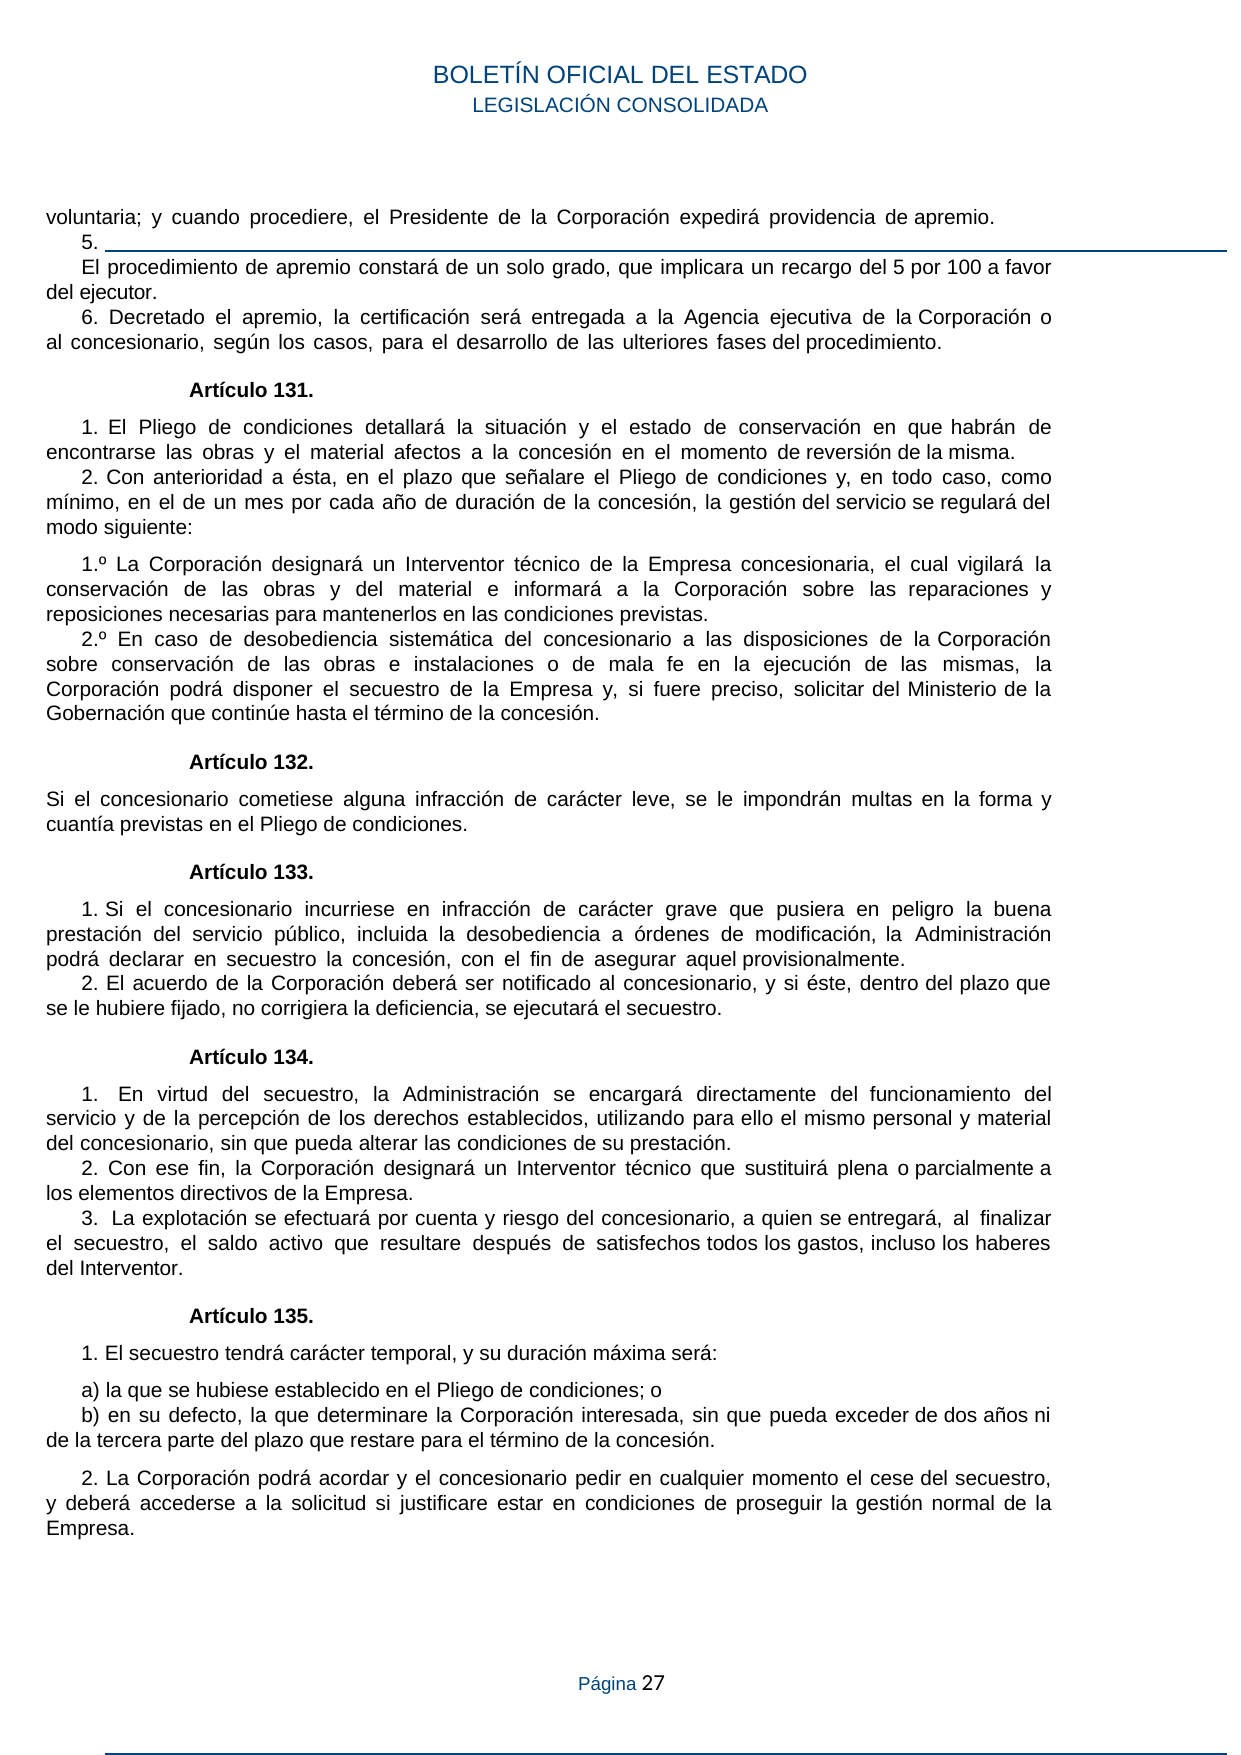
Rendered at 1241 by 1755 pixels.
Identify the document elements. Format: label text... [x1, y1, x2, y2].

subtitle Artículo 134. [189, 1044, 1195, 1068]
subtitle Artículo 135. [189, 1304, 1195, 1328]
list Si el concesionario incurriese en infracción de carácter grave que pusiera en peligro la buena prestación del servicio público, incluida la desobediencia a órdenes de modificación, la Administración podrá declarar en secuestro la concesión, con el fin de asegurar aquel provisionalmente. [46, 897, 1052, 970]
list La Corporación podrá acordar y el concesionario pedir en cualquier momento el cese del secuestro, y deberá accederse a la solicitud si justificare estar en condiciones de proseguir la gestión normal de la Empresa. [46, 1466, 1052, 1539]
subtitle Artículo 132. [189, 750, 1195, 774]
list El procedimiento de apremio constará de un solo grado, que implicara un recargo del 5 por 100 a favor del ejecutor. [46, 230, 1052, 304]
list la que se hubiese establecido en el Pliego de condiciones; o [46, 1378, 1195, 1402]
list El acuerdo de la Corporación deberá ser notificado al concesionario, y si éste, dentro del plazo que se le hubiere fijado, no corrigiera la deficiencia, se ejecutará el secuestro. [46, 971, 1052, 1020]
list El Pliego de condiciones detallará la situación y el estado de conservación en que habrán de encontrarse las obras y el material afectos a la concesión en el momento de reversión de la misma. [46, 415, 1052, 464]
list Decretado el apremio, la certificación será entregada a la Agencia ejecutiva de la Corporación o al concesionario, según los casos, para el desarrollo de las ulteriores fases del procedimiento. [46, 305, 1052, 354]
subtitle Artículo 131. [189, 378, 1195, 402]
list en su defecto, la que determinare la Corporación interesada, sin que pueda exceder de dos años ni de la tercera parte del plazo que restare para el término de la concesión. [46, 1403, 1052, 1452]
list En virtud del secuestro, la Administración se encargará directamente del funcionamiento del servicio y de la percepción de los derechos establecidos, utilizando para ello el mismo personal y material del concesionario, sin que pueda alterar las condiciones de su prestación. [46, 1081, 1052, 1155]
list La explotación se efectuará por cuenta y riesgo del concesionario, a quien se entregará, al finalizar el secuestro, el saldo activo que resultare después de satisfechos todos los gastos, incluso los haberes del Interventor. [46, 1206, 1052, 1279]
list Con ese fin, la Corporación designará un Interventor técnico que sustituirá plena o parcialmente a los elementos directivos de la Empresa. [46, 1156, 1052, 1205]
text voluntaria; y cuando procediere, el Presidente de la Corporación expedirá providencia de apremio. [46, 205, 1052, 229]
list Con anterioridad a ésta, en el plazo que señalare el Pliego de condiciones y, en todo caso, como mínimo, en el de un mes por cada año de duración de la concesión, la gestión del servicio se regulará del modo siguiente: [46, 465, 1052, 538]
list .º En caso de desobediencia sistemática del concesionario a las disposiciones de la Corporación sobre conservación de las obras e instalaciones o de mala fe en la ejecución de las mismas, la Corporación podrá disponer el secuestro de la Empresa y, si fuere preciso, solicitar del Ministerio de la Gobernación que continúe hasta el término de la concesión. [46, 627, 1052, 725]
subtitle Artículo 133. [189, 860, 1195, 884]
text Si el concesionario cometiese alguna infracción de carácter leve, se le impondrán multas en la forma y cuantía previstas en el Pliego de condiciones. [46, 786, 1052, 835]
list .º La Corporación designará un Interventor técnico de la Empresa concesionaria, el cual vigilará la conservación de las obras y del material e informará a la Corporación sobre las reparaciones y reposiciones necesarias para mantenerlos en las condiciones previstas. [46, 552, 1052, 626]
list El secuestro tendrá carácter temporal, y su duración máxima será: [46, 1341, 1195, 1365]
